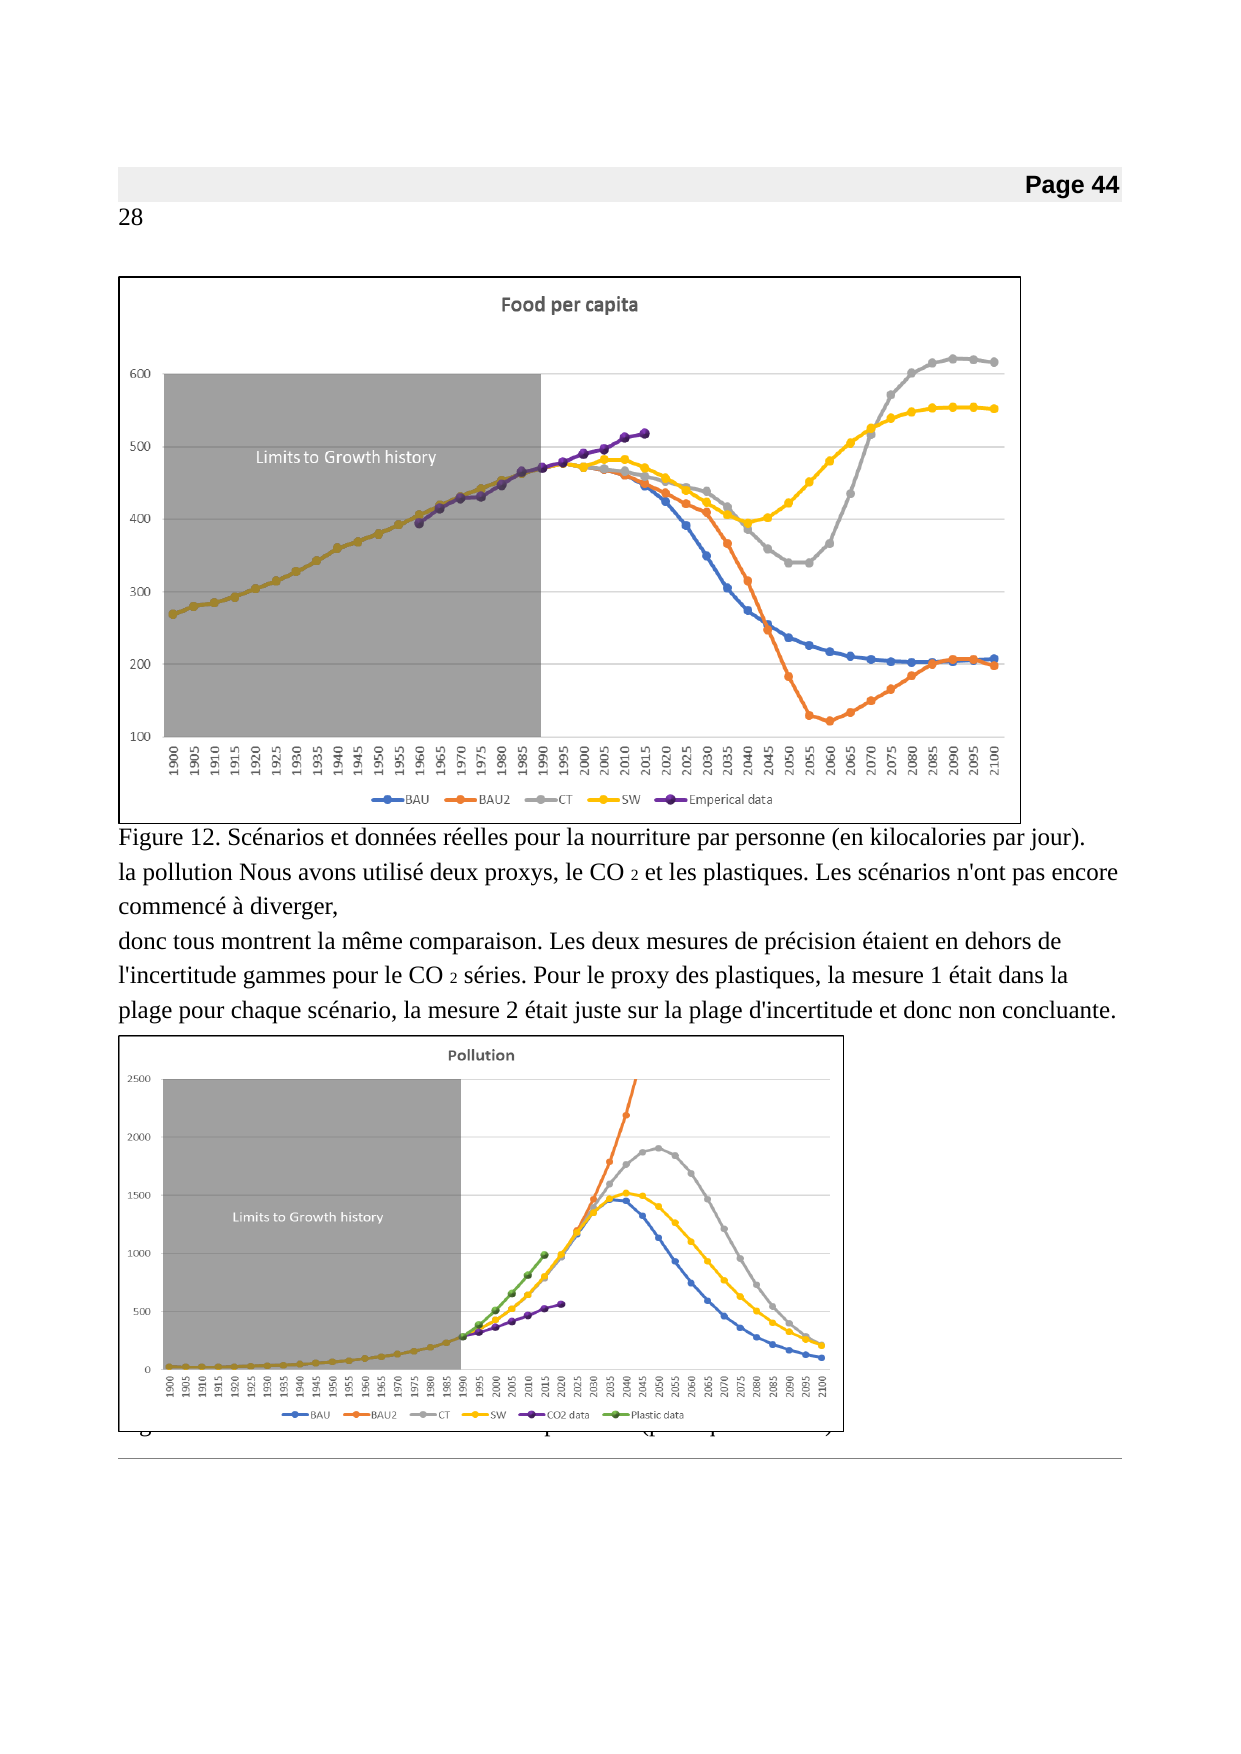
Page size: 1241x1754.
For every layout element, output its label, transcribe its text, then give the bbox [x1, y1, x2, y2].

picture [118, 1035, 844, 1432]
picture [118, 276, 1021, 824]
table_header Page 44 [118, 167, 1122, 202]
text 28 [118, 202, 1122, 231]
text Figure 12. Scénarios et données réelles pour la nourriture par personne (en kilocalories par jour). [118, 822, 1122, 851]
text Figure 13. Scénarios et données réelles de pollution (plastique et CO 2 ). [118, 1408, 1122, 1437]
text la pollution Nous avons utilisé deux proxys, le CO 2 et les plastiques. Les scénarios n'ont pas encore commencé à diverger, [118, 857, 1122, 920]
text donc tous montrent la même comparaison. Les deux mesures de précision étaient en dehors de l'incertitude gammes pour le CO 2 séries. Pour le proxy des plastiques, la mesure 1 était dans la plage pour chaque scénario, la mesure 2 était juste sur la plage d'incertitude et donc non concluante. [118, 926, 1122, 1023]
